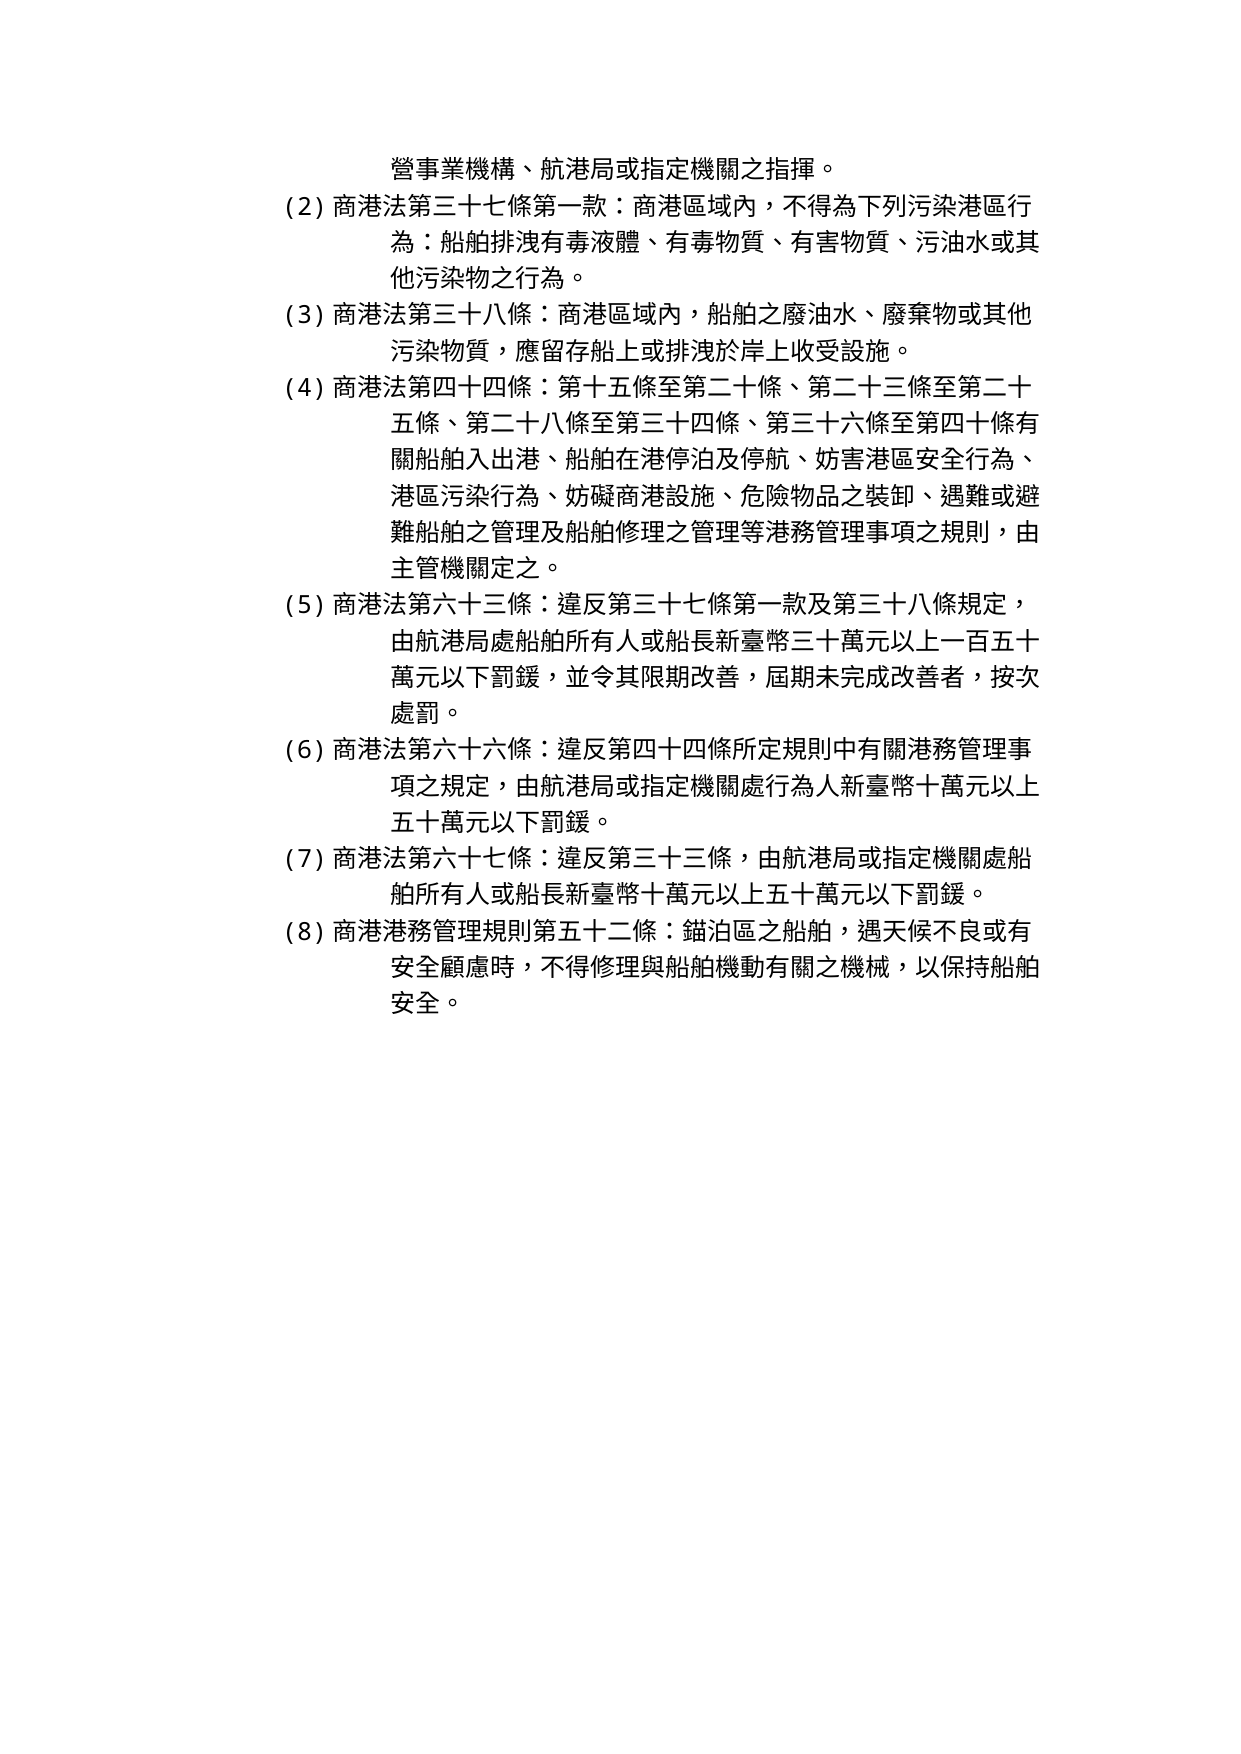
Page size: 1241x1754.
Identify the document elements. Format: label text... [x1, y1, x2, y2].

list 商港法第六十七條：違反第三十三條，由航港局或指定機關處船舶所有人或船長新臺幣十萬元以上五十萬元以下罰鍰。 [282, 839, 1053, 911]
list 營事業機構、航港局或指定機關之指揮。 [282, 150, 1053, 186]
list 商港法第四十四條：第十五條至第二十條、第二十三條至第二十五條、第二十八條至第三十四條、第三十六條至第四十條有關船舶入出港、船舶在港停泊及停航、妨害港區安全行為、港區污染行為、妨礙商港設施、危險物品之裝卸、遇難或避難船舶之管理及船舶修理之管理等港務管理事項之規則，由主管機關定之。 [282, 367, 1053, 585]
list 商港法第三十七條第一款：商港區域內，不得為下列污染港區行為：船舶排洩有毒液體、有毒物質、有害物質、污油水或其他污染物之行為。 [282, 186, 1053, 295]
list 商港法第三十八條：商港區域內，船舶之廢油水、廢棄物或其他污染物質，應留存船上或排洩於岸上收受設施。 [282, 295, 1053, 367]
list 商港港務管理規則第五十二條：錨泊區之船舶，遇天候不良或有安全顧慮時，不得修理與船舶機動有關之機械，以保持船舶安全。 [282, 911, 1053, 1020]
list 商港法第六十六條：違反第四十四條所定規則中有關港務管理事項之規定，由航港局或指定機關處行為人新臺幣十萬元以上五十萬元以下罰鍰。 [282, 730, 1053, 839]
list 商港法第六十三條：違反第三十七條第一款及第三十八條規定，由航港局處船舶所有人或船長新臺幣三十萬元以上一百五十萬元以下罰鍰，並令其限期改善，屆期未完成改善者，按次處罰。 [282, 585, 1053, 730]
